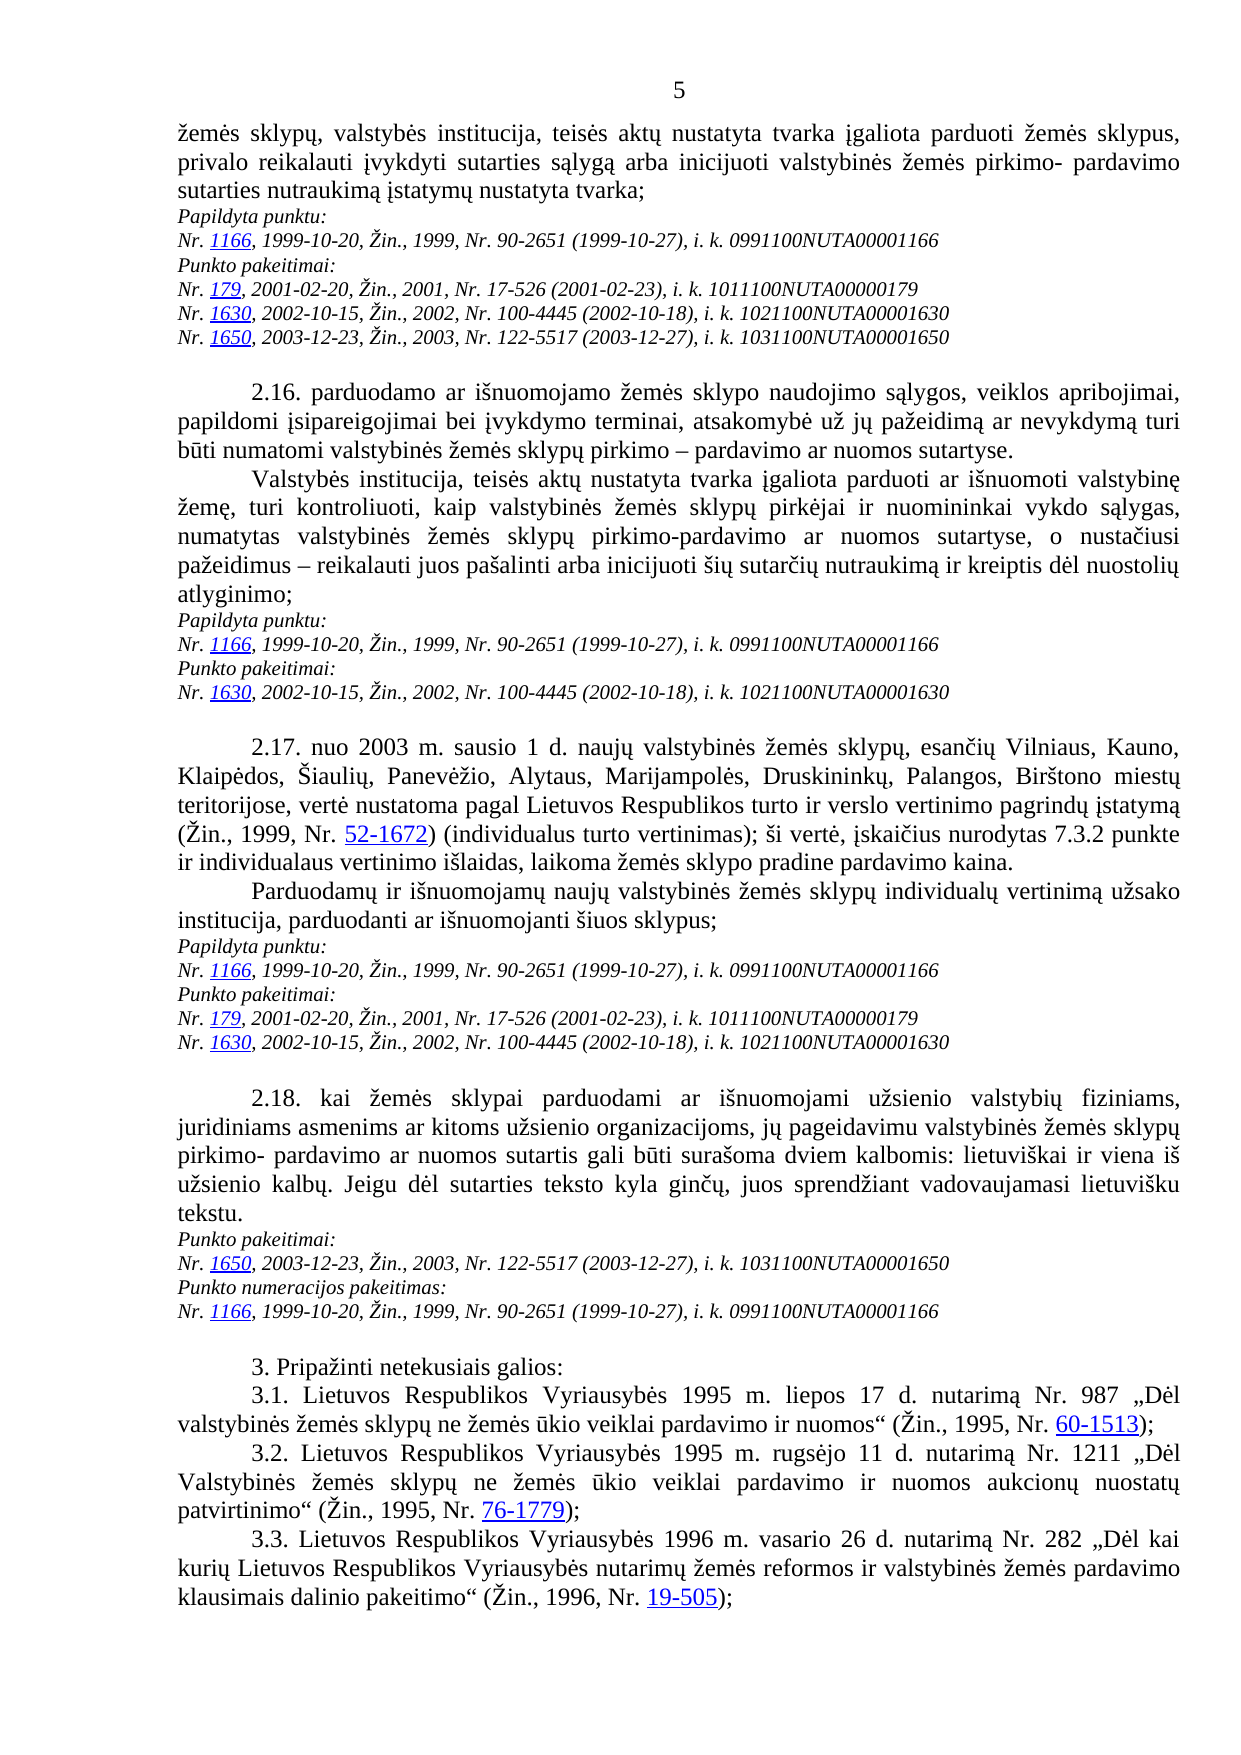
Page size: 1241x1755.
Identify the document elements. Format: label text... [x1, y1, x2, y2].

text Punkto pakeitimai: [177, 252, 1181, 277]
text Nr. 1630, 2002-10-15, Žin., 2002, Nr. 100-4445 (2002-10-18), i. k. 1021100NUTA00001630 [177, 1030, 1181, 1054]
text 2.18. kai žemės sklypai parduodami ar išnuomojami užsienio valstybių fiziniams, juridiniams asmenims ar kitoms užsienio organizacijoms, jų pageidavimu valstybinės žemės sklypų pirkimo- pardavimo ar nuomos sutartis gali būti surašoma dviem kalbomis: lietuviškai ir viena iš užsienio kalbų. Jeigu dėl sutarties teksto kyla ginčų, juos sprendžiant vadovaujamasi lietuvišku tekstu. [177, 1083, 1181, 1227]
text Punkto pakeitimai: [177, 982, 1181, 1006]
text 3. Pripažinti netekusiais galios: [177, 1352, 1181, 1380]
text 2.16. parduodamo ar išnuomojamo žemės sklypo naudojimo sąlygos, veiklos apribojimai, papildomi įsipareigojimai bei įvykdymo terminai, atsakomybė už jų pažeidimą ar nevykdymą turi būti numatomi valstybinės žemės sklypų pirkimo – pardavimo ar nuomos sutartyse. [177, 377, 1181, 464]
text Nr. 1166, 1999-10-20, Žin., 1999, Nr. 90-2651 (1999-10-27), i. k. 0991100NUTA00001166 [177, 958, 1181, 982]
text Parduodamų ir išnuomojamų naujų valstybinės žemės sklypų individualų vertinimą užsako institucija, parduodanti ar išnuomojanti šiuos sklypus; [177, 876, 1181, 934]
text 3.3. Lietuvos Respublikos Vyriausybės 1996 m. vasario 26 d. nutarimą Nr. 282 „Dėl kai kurių Lietuvos Respublikos Vyriausybės nutarimų žemės reformos ir valstybinės žemės pardavimo klausimais dalinio pakeitimo“ (Žin., 1996, Nr. 19-505); [177, 1524, 1181, 1610]
text 3.2. Lietuvos Respublikos Vyriausybės 1995 m. rugsėjo 11 d. nutarimą Nr. 1211 „Dėl Valstybinės žemės sklypų ne žemės ūkio veiklai pardavimo ir nuomos aukcionų nuostatų patvirtinimo“ (Žin., 1995, Nr. 76-1779); [177, 1438, 1181, 1524]
text Nr. 1166, 1999-10-20, Žin., 1999, Nr. 90-2651 (1999-10-27), i. k. 0991100NUTA00001166 [177, 632, 1181, 656]
text Papildyta punktu: [177, 607, 1181, 632]
text Punkto pakeitimai: [177, 656, 1181, 680]
text Papildyta punktu: [177, 204, 1181, 228]
text 3.1. Lietuvos Respublikos Vyriausybės 1995 m. liepos 17 d. nutarimą Nr. 987 „Dėl valstybinės žemės sklypų ne žemės ūkio veiklai pardavimo ir nuomos“ (Žin., 1995, Nr. 60-1513); [177, 1380, 1181, 1438]
text Nr. 1630, 2002-10-15, Žin., 2002, Nr. 100-4445 (2002-10-18), i. k. 1021100NUTA00001630 [177, 301, 1181, 325]
text Punkto pakeitimai: [177, 1227, 1181, 1251]
text žemės sklypų, valstybės institucija, teisės aktų nustatyta tvarka įgaliota parduoti žemės sklypus, privalo reikalauti įvykdyti sutarties sąlygą arba inicijuoti valstybinės žemės pirkimo- pardavimo sutarties nutraukimą įstatymų nustatyta tvarka; [177, 118, 1181, 204]
text Nr. 1166, 1999-10-20, Žin., 1999, Nr. 90-2651 (1999-10-27), i. k. 0991100NUTA00001166 [177, 1299, 1181, 1323]
text Nr. 179, 2001-02-20, Žin., 2001, Nr. 17-526 (2001-02-23), i. k. 1011100NUTA00000179 [177, 277, 1181, 301]
text Nr. 1650, 2003-12-23, Žin., 2003, Nr. 122-5517 (2003-12-27), i. k. 1031100NUTA00001650 [177, 1251, 1181, 1275]
text Nr. 1630, 2002-10-15, Žin., 2002, Nr. 100-4445 (2002-10-18), i. k. 1021100NUTA00001630 [177, 680, 1181, 704]
text 2.17. nuo 2003 m. sausio 1 d. naujų valstybinės žemės sklypų, esančių Vilniaus, Kauno, Klaipėdos, Šiaulių, Panevėžio, Alytaus, Marijampolės, Druskininkų, Palangos, Birštono miestų teritorijose, vertė nustatoma pagal Lietuvos Respublikos turto ir verslo vertinimo pagrindų įstatymą (Žin., 1999, Nr. 52-1672) (individualus turto vertinimas); ši vertė, įskaičius nurodytas 7.3.2 punkte ir individualaus vertinimo išlaidas, laikoma žemės sklypo pradine pardavimo kaina. [177, 732, 1181, 876]
text Punkto numeracijos pakeitimas: [177, 1275, 1181, 1299]
text Nr. 1650, 2003-12-23, Žin., 2003, Nr. 122-5517 (2003-12-27), i. k. 1031100NUTA00001650 [177, 325, 1181, 349]
text Papildyta punktu: [177, 934, 1181, 958]
text Nr. 1166, 1999-10-20, Žin., 1999, Nr. 90-2651 (1999-10-27), i. k. 0991100NUTA00001166 [177, 228, 1181, 252]
text Valstybės institucija, teisės aktų nustatyta tvarka įgaliota parduoti ar išnuomoti valstybinę žemę, turi kontroliuoti, kaip valstybinės žemės sklypų pirkėjai ir nuomininkai vykdo sąlygas, numatytas valstybinės žemės sklypų pirkimo-pardavimo ar nuomos sutartyse, o nustačiusi pažeidimus – reikalauti juos pašalinti arba inicijuoti šių sutarčių nutraukimą ir kreiptis dėl nuostolių atlyginimo; [177, 464, 1181, 607]
text Nr. 179, 2001-02-20, Žin., 2001, Nr. 17-526 (2001-02-23), i. k. 1011100NUTA00000179 [177, 1006, 1181, 1030]
